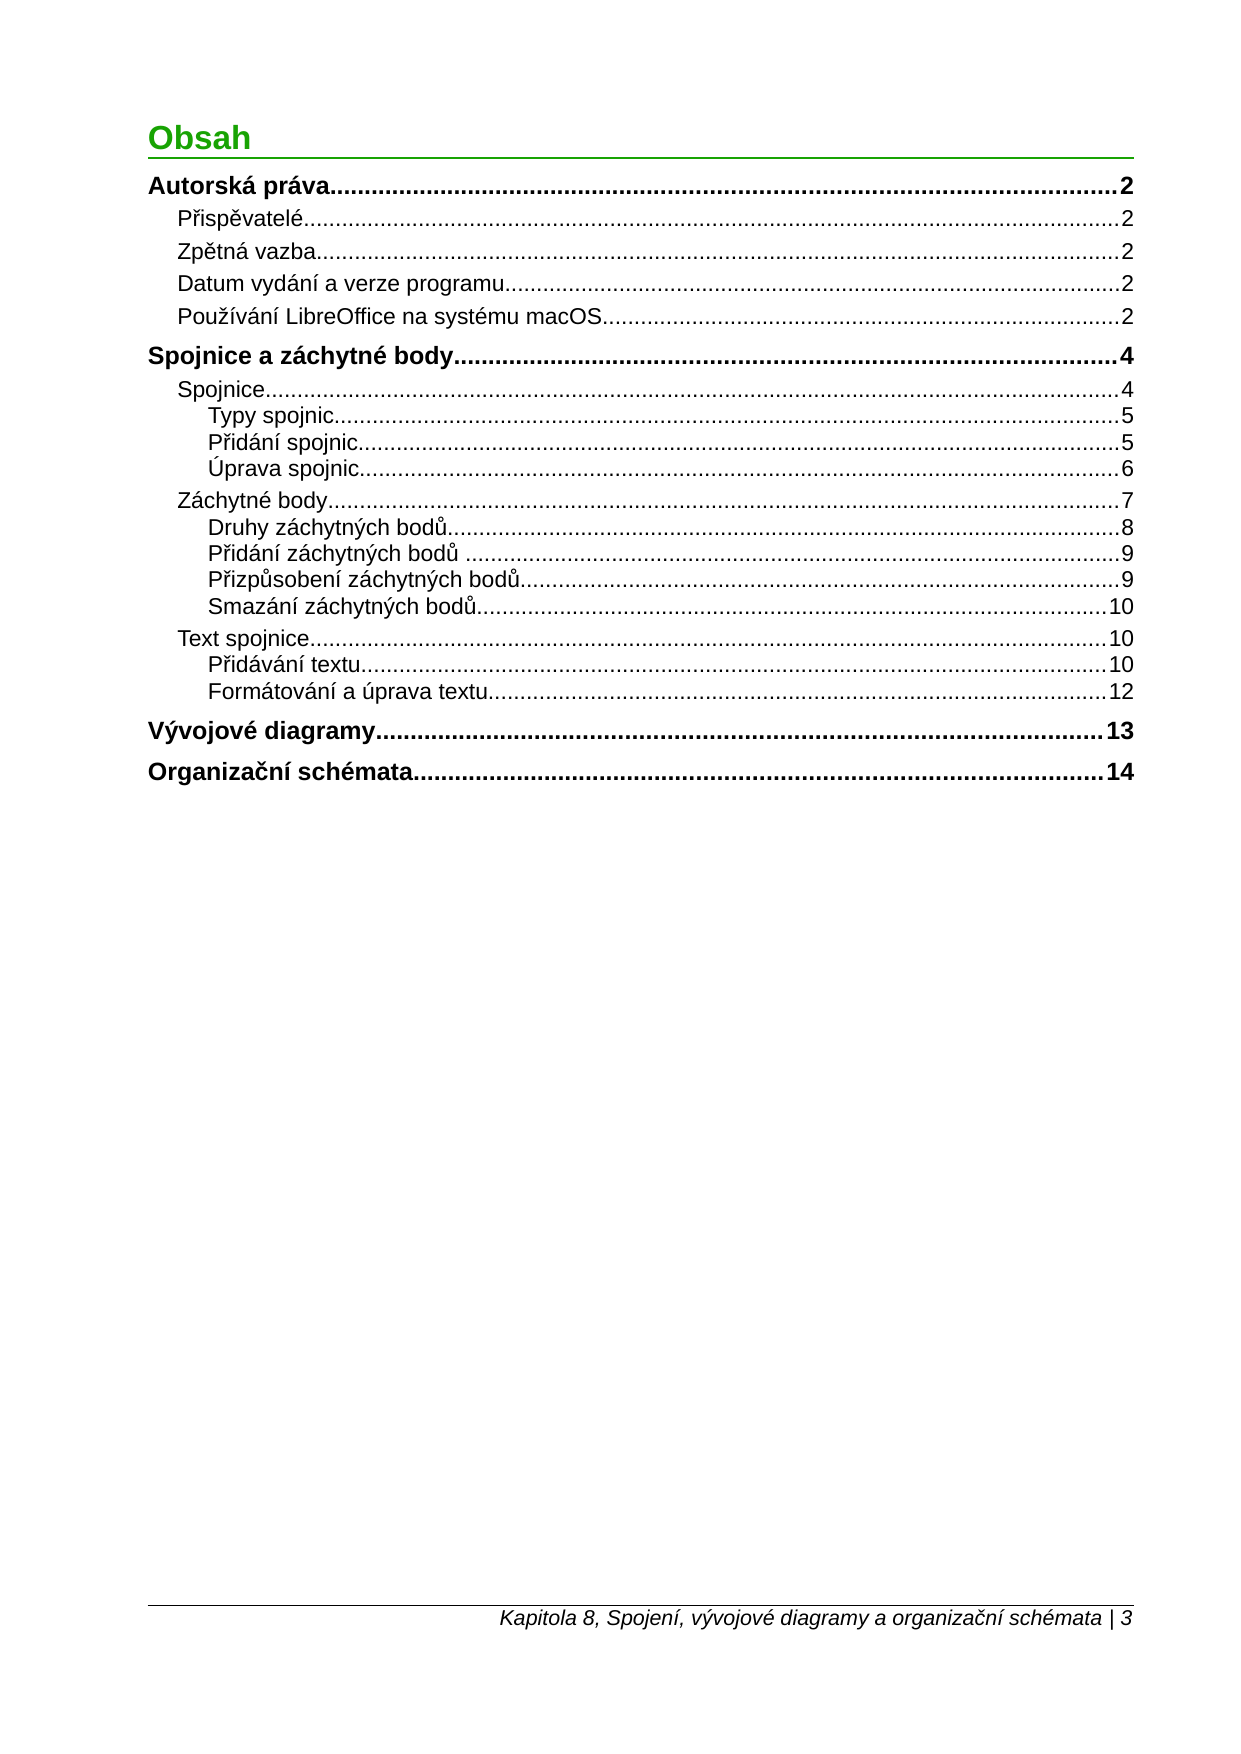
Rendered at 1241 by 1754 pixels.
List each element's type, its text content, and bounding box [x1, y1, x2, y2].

text Spojnice 4 [177, 376, 1134, 402]
text Vývojové diagramy 13 [148, 716, 1134, 745]
text Úprava spojnic 6 [208, 455, 1134, 481]
text Datum vydání a verze programu 2 [177, 270, 1134, 297]
text Typy spojnic 5 [208, 402, 1134, 428]
text Přidání spojnic 5 [208, 428, 1134, 455]
text Záchytné body 7 [177, 487, 1134, 513]
text Smazání záchytných bodů 10 [208, 593, 1134, 619]
text Autorská práva 2 [148, 171, 1134, 199]
subtitle Obsah [148, 118, 1134, 157]
text Přidávání textu 10 [208, 651, 1134, 678]
text Organizační schémata 14 [148, 757, 1134, 786]
text Text spojnice 10 [177, 625, 1134, 651]
text Druhy záchytných bodů 8 [208, 513, 1134, 540]
text Přizpůsobení záchytných bodů 9 [208, 566, 1134, 593]
text Používání LibreOffice na systému macOS 2 [177, 303, 1134, 329]
text Přispěvatelé 2 [177, 205, 1134, 232]
text Formátování a úprava textu 12 [208, 678, 1134, 704]
text Přidání záchytných bodů 9 [208, 540, 1134, 566]
text Spojnice a záchytné body 4 [148, 341, 1134, 370]
text Zpětná vazba 2 [177, 238, 1134, 264]
